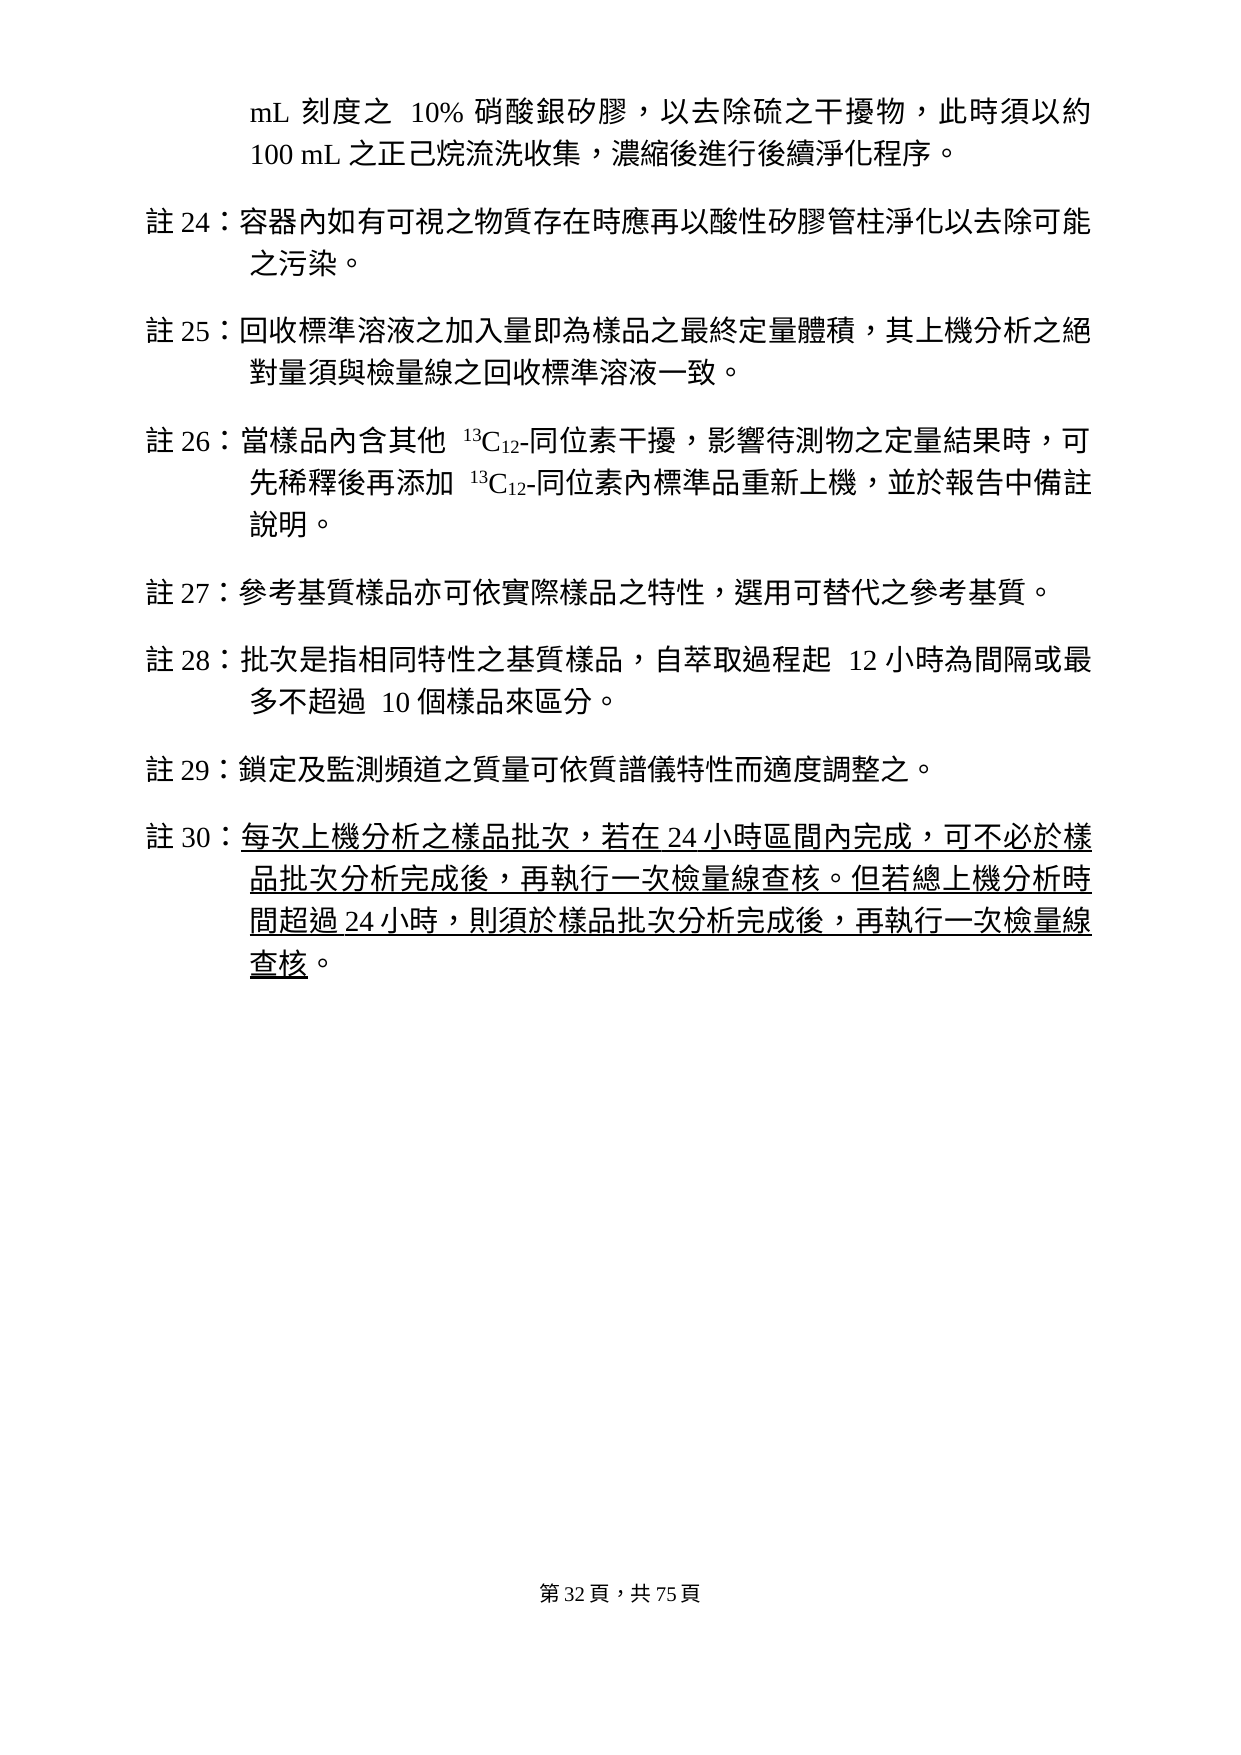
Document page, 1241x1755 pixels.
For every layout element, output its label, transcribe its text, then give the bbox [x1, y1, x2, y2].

text 註25：回收標準溶液之加入量即為樣品之最終定量體積，其上機分析之絕對量須與檢量線之回收標準溶液一致。 [145, 308, 1093, 392]
text 註27：參考基質樣品亦可依實際樣品之特性，選用可替代之參考基質。 [145, 569, 1093, 612]
text 註28：批次是指相同特性之基質樣品，自萃取過程起 12 小時為間隔或最多不超過 10 個樣品來區分。 [145, 637, 1093, 721]
text 註24：容器內如有可視之物質存在時應再以酸性矽膠管柱淨化以去除可能之污染。 [145, 198, 1093, 283]
text 註30：每次上機分析之樣品批次，若在24小時區間內完成，可不必於樣品批次分析完成後，再執行一次檢量線查核。但若總上機分析時間超過24小時，則須於樣品批次分析完成後，再執行一次檢量線查核。 [145, 813, 1093, 983]
text 註29：鎖定及監測頻道之質量可依質譜儀特性而適度調整之。 [145, 746, 1093, 788]
text mL 刻度之 10% 硝酸銀矽膠，以去除硫之干擾物，此時須以約 100 mL 之正己烷流洗收集，濃縮後進行後續淨化程序。 [145, 89, 1093, 173]
text 註26：當樣品內含其他 13C12-同位素干擾，影響待測物之定量結果時，可先稀釋後再添加 13C12-同位素內標準品重新上機，並於報告中備註說明。 [145, 417, 1093, 544]
